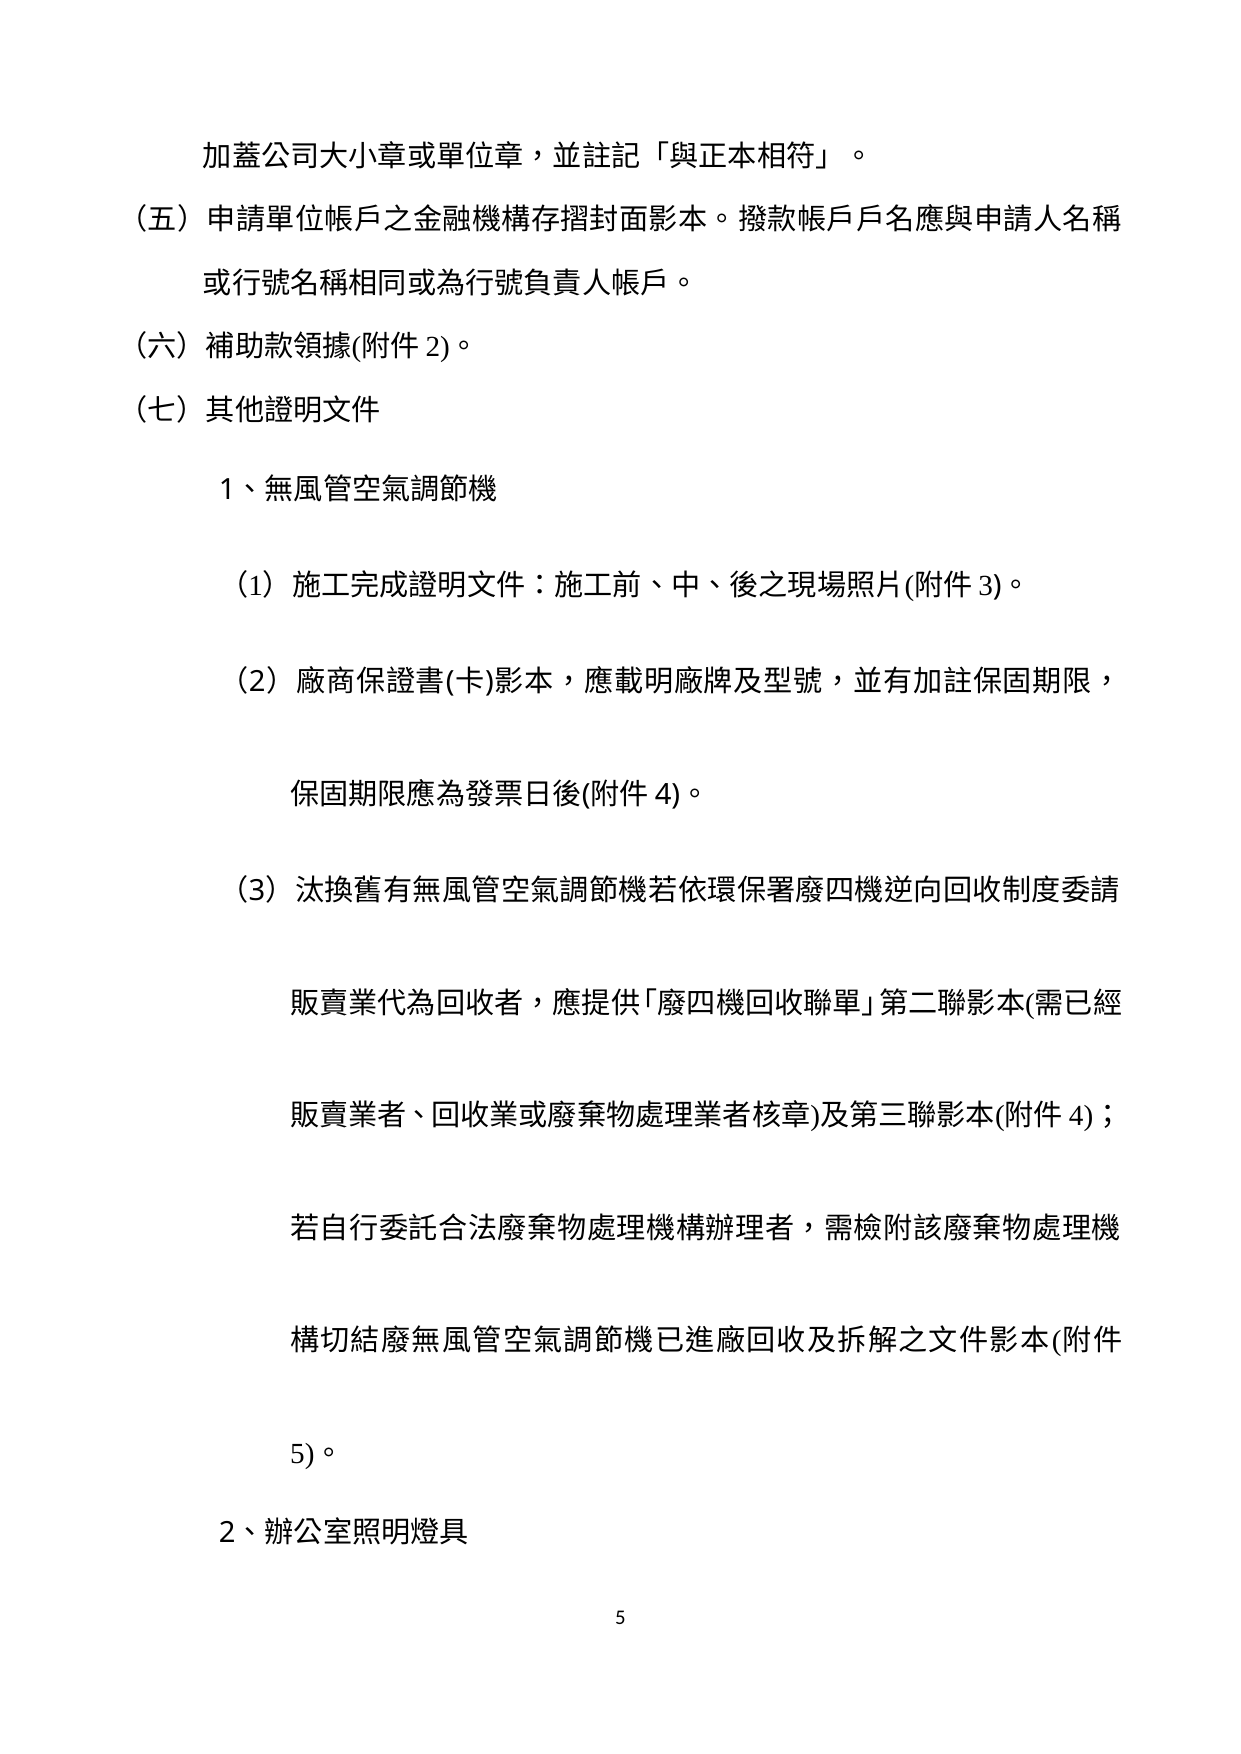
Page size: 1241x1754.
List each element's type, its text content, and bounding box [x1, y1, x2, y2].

text （六）補助款領據(附件2)。 [118, 323, 1122, 365]
text （1）施工完成證明文件：施工前、中、後之現場照片(附件3)。 [219, 546, 1122, 621]
text （五）申請單位帳戶之金融機構存摺封面影本。撥款帳戶戶名應與申請人名稱或行號名稱相同或為行號負責人帳戶。 [118, 196, 1122, 301]
text （七）其他證明文件 [118, 386, 1122, 428]
text （3）汰換舊有無風管空氣調節機若依環保署廢四機逆向回收制度委請販賣業代為回收者，應提供「廢四機回收聯單」第二聯影本(需已經販賣業者、回收業或廢棄物處理業者核章)及第三聯影本(附件4)；若自行委託合法廢棄物處理機構辦理者，需檢附該廢棄物處理機構切結廢無風管空氣調節機已進廠回收及拆解之文件影本(附件5)。 [219, 850, 1122, 1488]
text 2、辦公室照明燈具 [219, 1509, 1122, 1551]
text 加蓋公司大小章或單位章，並註記「與正本相符」。 [118, 132, 1122, 174]
text （2）廠商保證書(卡)影本，應載明廠牌及型號，並有加註保固期限，保固期限應為發票日後(附件4)。 [219, 642, 1122, 829]
text 1、無風管空氣調節機 [219, 449, 1122, 524]
